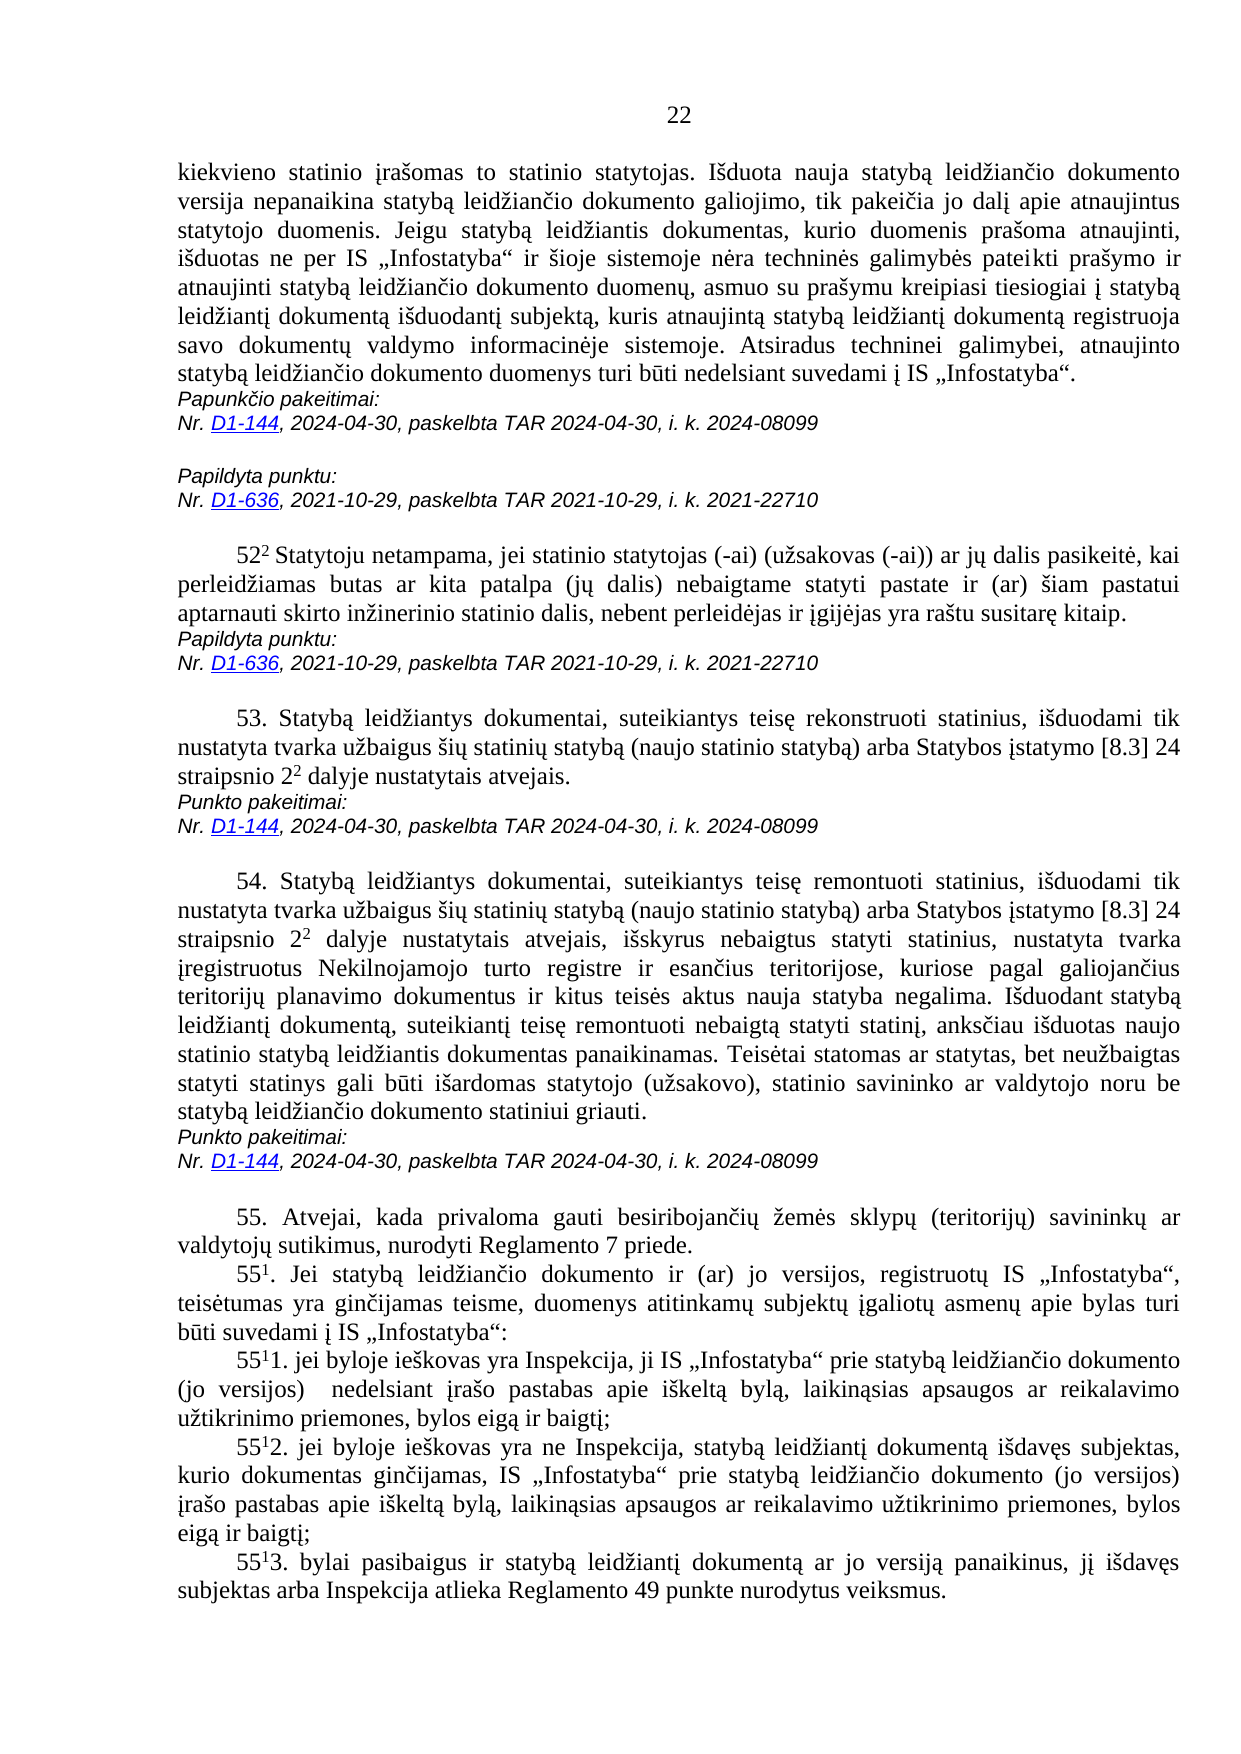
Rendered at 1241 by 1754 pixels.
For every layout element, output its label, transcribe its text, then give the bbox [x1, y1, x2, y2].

text 54. Statybą leidžiantys dokumentai, suteikiantys teisę remontuoti statinius, išduodami tik nustatyta tvarka užbaigus šių statinių statybą (naujo statinio statybą) arba Statybos įstatymo [8.3] 24 straipsnio 22 dalyje nustatytais atvejais, išskyrus nebaigtus statyti statinius, nustatyta tvarka įregistruotus Nekilnojamojo turto registre ir esančius teritorijose, kuriose pagal galiojančius teritorijų planavimo dokumentus ir kitus teisės aktus nauja statyba negalima. Išduodant statybą leidžiantį dokumentą, suteikiantį teisę remontuoti nebaigtą statyti statinį, anksčiau išduotas naujo statinio statybą leidžiantis dokumentas panaikinamas. Teisėtai statomas ar statytas, bet neužbaigtas statyti statinys gali būti išardomas statytojo (užsakovo), statinio savininko ar valdytojo noru be statybą leidžiančio dokumento statiniui griauti. [177, 866, 1181, 1125]
text 5512. jei byloje ieškovas yra ne Inspekcija, statybą leidžiantį dokumentą išdavęs subjektas, kurio dokumentas ginčijamas, IS „Infostatyba“ prie statybą leidžiančio dokumento (jo versijos) įrašo pastabas apie iškeltą bylą, laikinąsias apsaugos ar reikalavimo užtikrinimo priemones, bylos eigą ir baigtį; [177, 1432, 1181, 1547]
text Nr. D1-144, 2024-04-30, paskelbta TAR 2024-04-30, i. k. 2024-08099 [177, 814, 1181, 838]
text 5513. bylai pasibaigus ir statybą leidžiantį dokumentą ar jo versiją panaikinus, jį išdavęs subjektas arba Inspekcija atlieka Reglamento 49 punkte nurodytus veiksmus. [177, 1547, 1181, 1604]
text 55. Atvejai, kada privaloma gauti besiribojančių žemės sklypų (teritorijų) savininkų ar valdytojų sutikimus, nurodyti Reglamento 7 priede. [177, 1202, 1181, 1259]
text 522 Statytoju netampama, jei statinio statytojas (-ai) (užsakovas (-ai)) ar jų dalis pasikeitė, kai perleidžiamas butas ar kita patalpa (jų dalis) nebaigtame statyti pastate ir (ar) šiam pastatui aptarnauti skirto inžinerinio statinio dalis, nebent perleidėjas ir įgijėjas yra raštu susitarę kitaip. [177, 541, 1181, 627]
text Punkto pakeitimai: [177, 790, 1181, 814]
text Nr. D1-144, 2024-04-30, paskelbta TAR 2024-04-30, i. k. 2024-08099 [177, 411, 1181, 435]
text Punkto pakeitimai: [177, 1125, 1181, 1149]
text Papunkčio pakeitimai: [177, 387, 1181, 411]
text Nr. D1-144, 2024-04-30, paskelbta TAR 2024-04-30, i. k. 2024-08099 [177, 1149, 1181, 1173]
text Papildyta punktu: [177, 464, 1181, 488]
text 53. Statybą leidžiantys dokumentai, suteikiantys teisę rekonstruoti statinius, išduodami tik nustatyta tvarka užbaigus šių statinių statybą (naujo statinio statybą) arba Statybos įstatymo [8.3] 24 straipsnio 22 dalyje nustatytais atvejais. [177, 703, 1181, 790]
text Nr. D1-636, 2021-10-29, paskelbta TAR 2021-10-29, i. k. 2021-22710 [177, 651, 1181, 675]
text 551. Jei statybą leidžiančio dokumento ir (ar) jo versijos, registruotų IS „Infostatyba“, teisėtumas yra ginčijamas teisme, duomenys atitinkamų subjektų įgaliotų asmenų apie bylas turi būti suvedami į IS „Infostatyba“: [177, 1259, 1181, 1346]
text Nr. D1-636, 2021-10-29, paskelbta TAR 2021-10-29, i. k. 2021-22710 [177, 488, 1181, 512]
text 5511. jei byloje ieškovas yra Inspekcija, ji IS „Infostatyba“ prie statybą leidžiančio dokumento (jo versijos) nedelsiant įrašo pastabas apie iškeltą bylą, laikinąsias apsaugos ar reikalavimo užtikrinimo priemones, bylos eigą ir baigtį; [177, 1346, 1181, 1432]
text kiekvieno statinio įrašomas to statinio statytojas. Išduota nauja statybą leidžiančio dokumento versija nepanaikina statybą leidžiančio dokumento galiojimo, tik pakeičia jo dalį apie atnaujintus statytojo duomenis. Jeigu statybą leidžiantis dokumentas, kurio duomenis prašoma atnaujinti, išduotas ne per IS „Infostatyba“ ir šioje sistemoje nėra techninės galimybės pateikti prašymo ir atnaujinti statybą leidžiančio dokumento duomenų, asmuo su prašymu kreipiasi tiesiogiai į statybą leidžiantį dokumentą išduodantį subjektą, kuris atnaujintą statybą leidžiantį dokumentą registruoja savo dokumentų valdymo informacinėje sistemoje. Atsiradus techninei galimybei, atnaujinto statybą leidžiančio dokumento duomenys turi būti nedelsiant suvedami į IS „Infostatyba“. [177, 157, 1181, 387]
text Papildyta punktu: [177, 627, 1181, 651]
